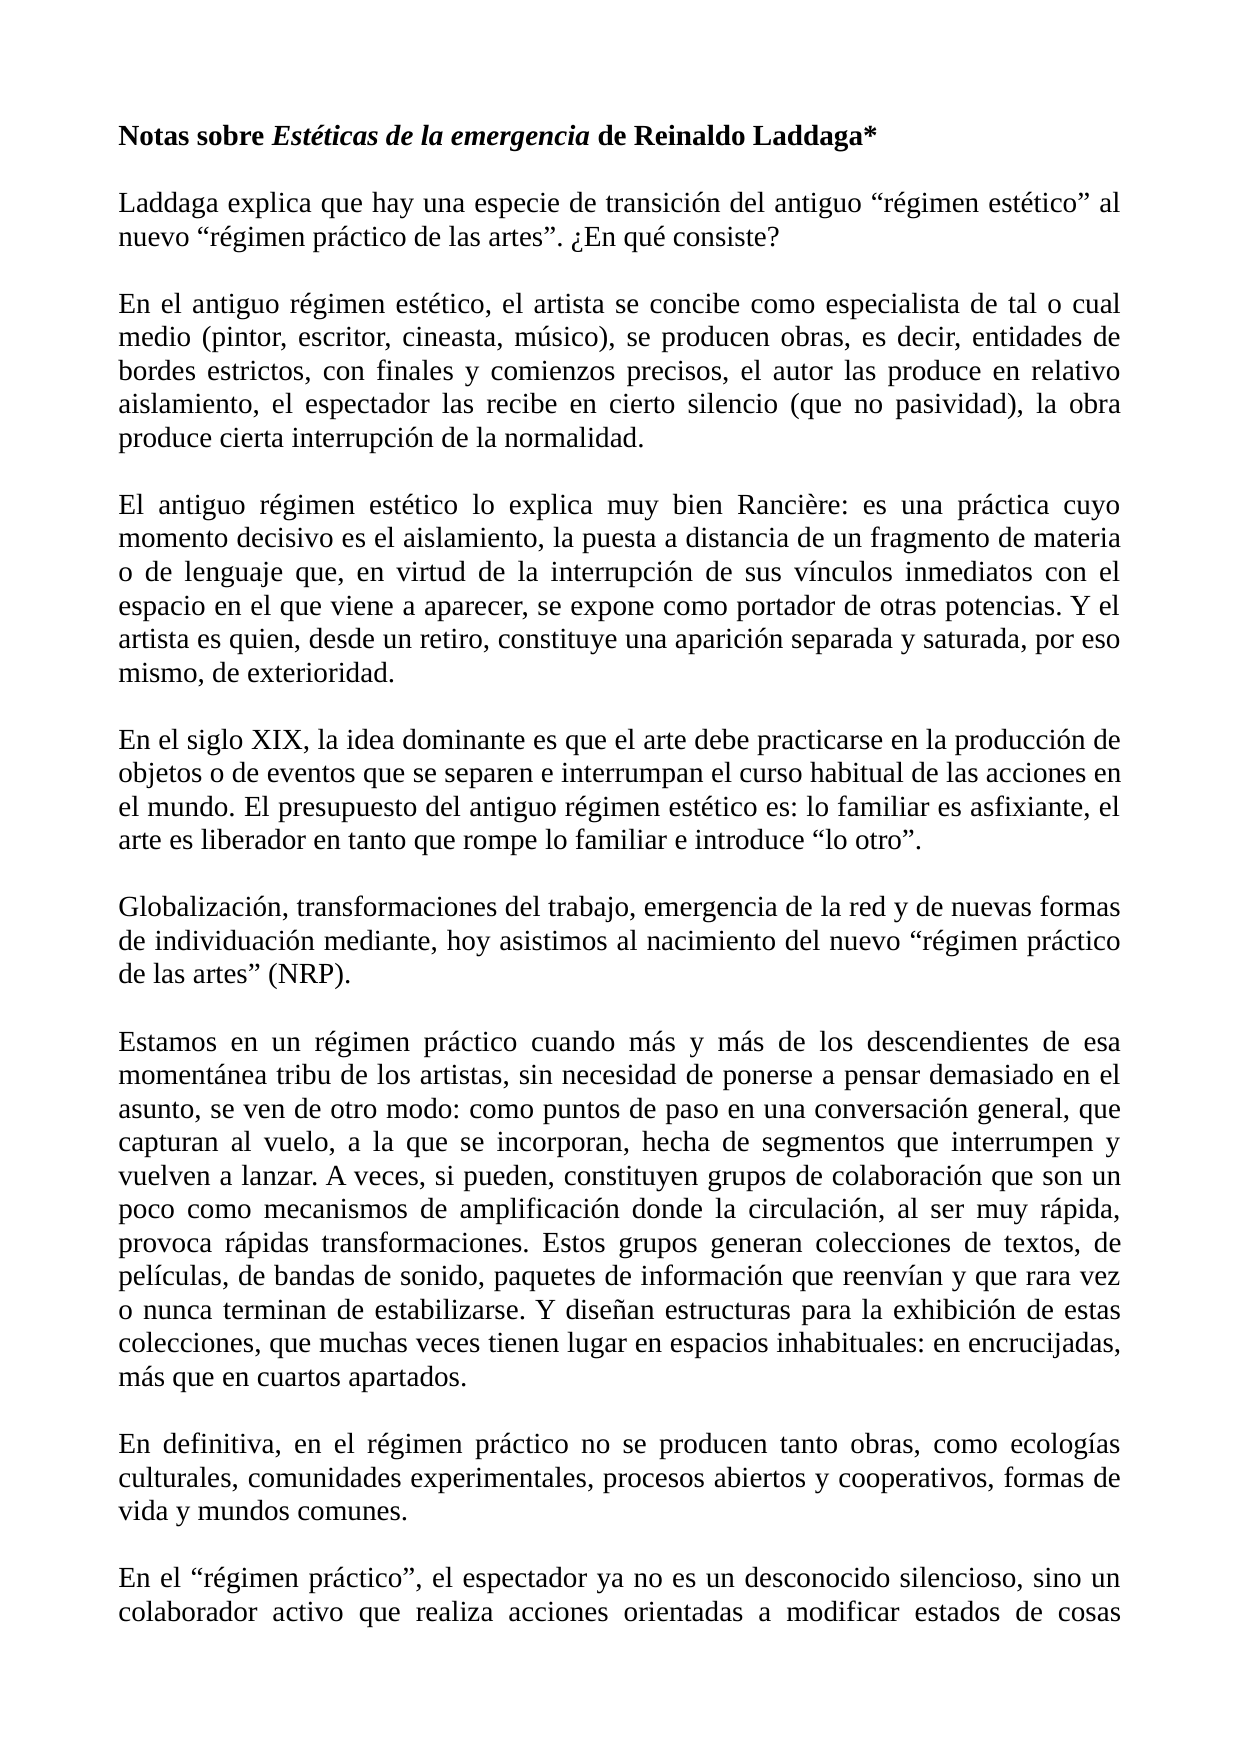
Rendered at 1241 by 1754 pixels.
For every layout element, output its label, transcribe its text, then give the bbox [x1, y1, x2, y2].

text Globalización, transformaciones del trabajo, emergencia de la red y de nuevas formas de individuación mediante, hoy asistimos al nacimiento del nuevo “régimen práctico de las artes” (NRP). [118, 889, 1122, 990]
text En el siglo XIX, la idea dominante es que el arte debe practicarse en la producción de objetos o de eventos que se separen e interrumpan el curso habitual de las acciones en el mundo. El presupuesto del antiguo régimen estético es: lo familiar es asfixiante, el arte es liberador en tanto que rompe lo familiar e introduce “lo otro”. [118, 722, 1122, 856]
text En definitiva, en el régimen práctico no se producen tanto obras, como ecologías culturales, comunidades experimentales, procesos abiertos y cooperativos, formas de vida y mundos comunes. [118, 1426, 1122, 1527]
text El antiguo régimen estético lo explica muy bien Rancière: es una práctica cuyo momento decisivo es el aislamiento, la puesta a distancia de un fragmento de materia o de lenguaje que, en virtud de la interrupción de sus vínculos inmediatos con el espacio en el que viene a aparecer, se expone como portador de otras potencias. Y el artista es quien, desde un retiro, constituye una aparición separada y saturada, por eso mismo, de exterioridad. [118, 487, 1122, 688]
text Notas sobre Estéticas de la emergencia de Reinaldo Laddaga* [118, 118, 1122, 152]
text Laddaga explica que hay una especie de transición del antiguo “régimen estético” al nuevo “régimen práctico de las artes”. ¿En qué consiste? [118, 185, 1122, 252]
text En el “régimen práctico”, el espectador ya no es un desconocido silencioso, sino un colaborador activo que realiza acciones orientadas a modificar estados de cosas [118, 1560, 1122, 1627]
text En el antiguo régimen estético, el artista se concibe como especialista de tal o cual medio (pintor, escritor, cineasta, músico), se producen obras, es decir, entidades de bordes estrictos, con finales y comienzos precisos, el autor las produce en relativo aislamiento, el espectador las recibe en cierto silencio (que no pasividad), la obra produce cierta interrupción de la normalidad. [118, 286, 1122, 453]
text Estamos en un régimen práctico cuando más y más de los descendientes de esa momentánea tribu de los artistas, sin necesidad de ponerse a pensar demasiado en el asunto, se ven de otro modo: como puntos de paso en una conversación general, que capturan al vuelo, a la que se incorporan, hecha de segmentos que interrumpen y vuelven a lanzar. A veces, si pueden, constituyen grupos de colaboración que son un poco como mecanismos de amplificación donde la circulación, al ser muy rápida, provoca rápidas transformaciones. Estos grupos generan colecciones de textos, de películas, de bandas de sonido, paquetes de información que reenvían y que rara vez o nunca terminan de estabilizarse. Y diseñan estructuras para la exhibición de estas colecciones, que muchas veces tienen lugar en espacios inhabituales: en encrucijadas, más que en cuartos apartados. [118, 1024, 1122, 1393]
